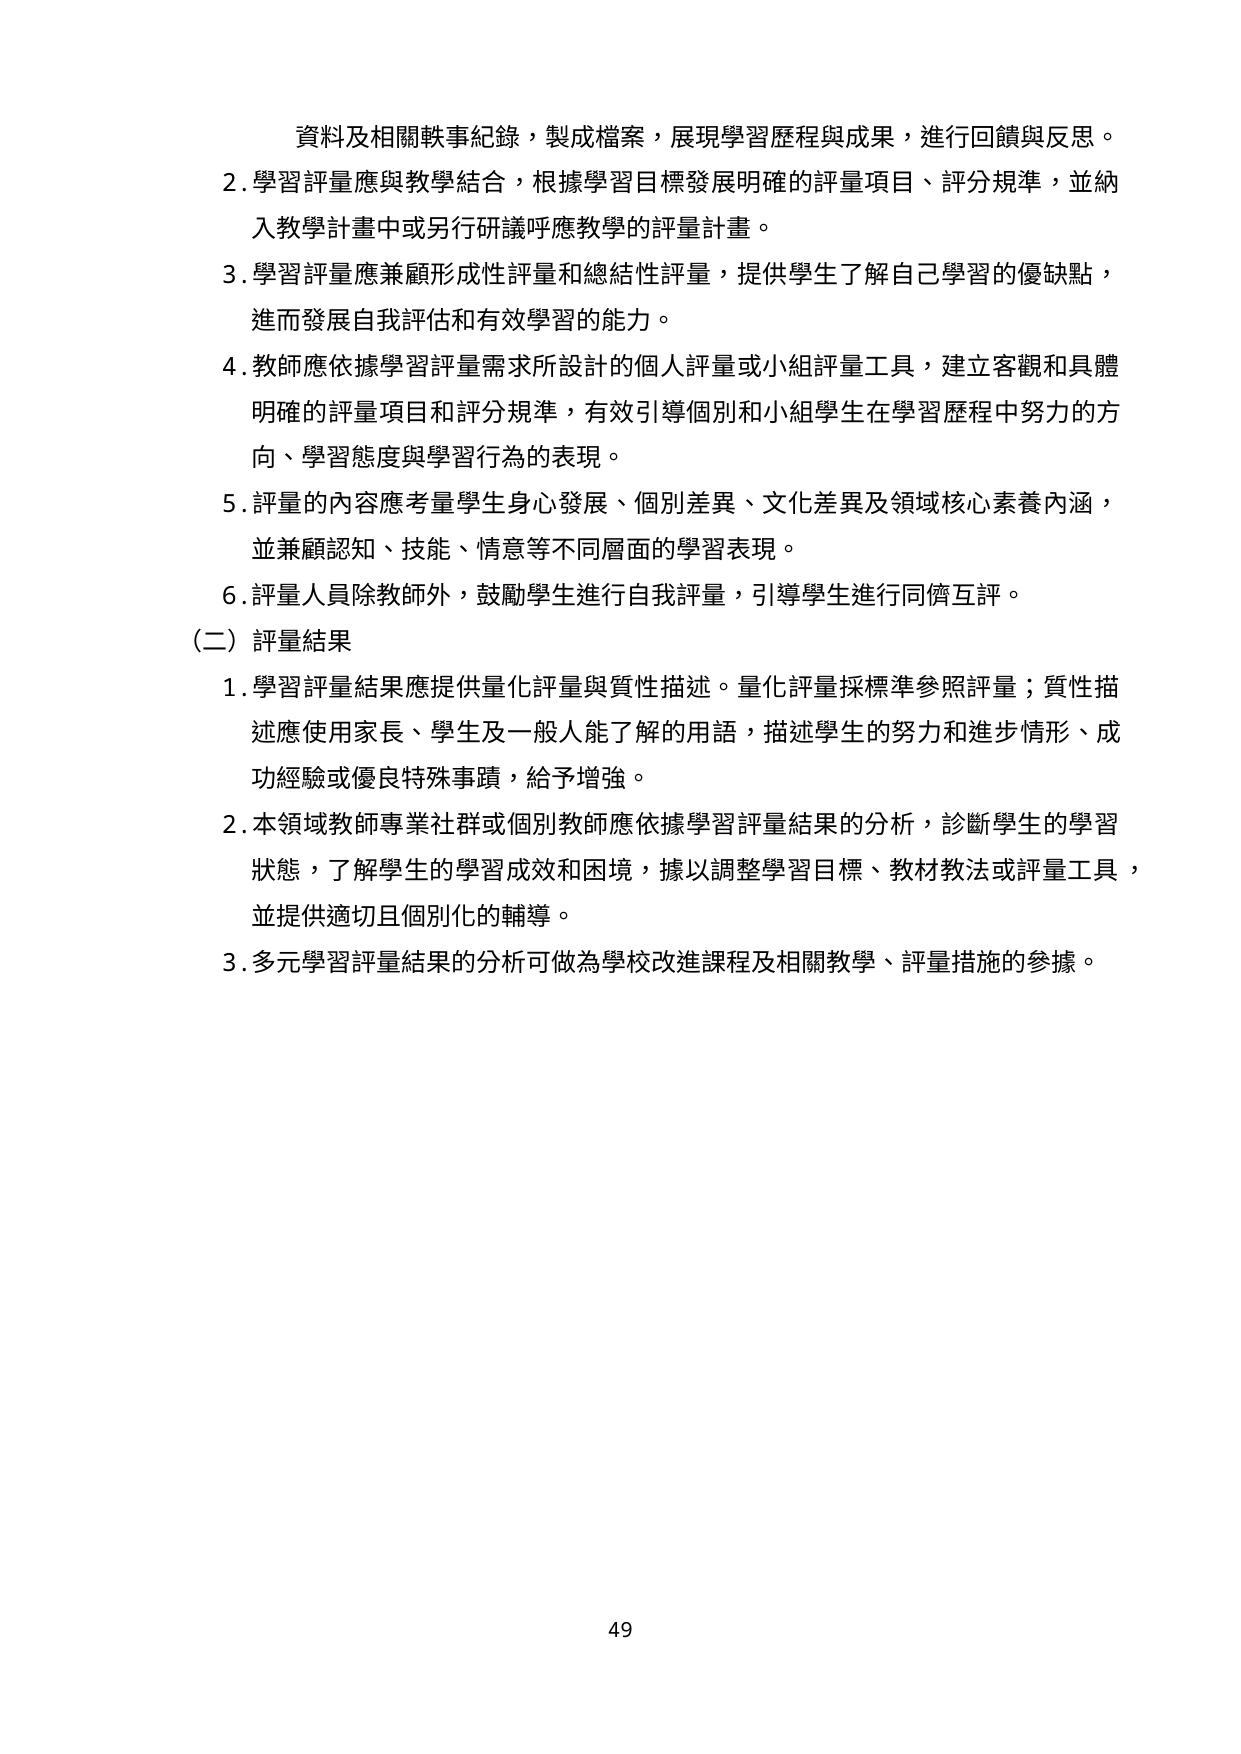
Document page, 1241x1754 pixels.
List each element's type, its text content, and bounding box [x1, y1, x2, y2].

text 資料及相關軼事紀錄，製成檔案，展現學習歷程與成果，進行回饋與反思。 [236, 109, 1122, 155]
text 2.本領域教師專業社群或個別教師應依據學習評量結果的分析，診斷學生的學習狀態，了解學生的學習成效和困境，據以調整學習目標、教材教法或評量工具，並提供適切且個別化的輔導。 [222, 797, 1122, 934]
text 6.評量人員除教師外，鼓勵學生進行自我評量，引導學生進行同儕互評。 [222, 568, 1122, 613]
text 3.多元學習評量結果的分析可做為學校改進課程及相關教學、評量措施的參據。 [222, 934, 1122, 980]
text 4.教師應依據學習評量需求所設計的個人評量或小組評量工具，建立客觀和具體明確的評量項目和評分規準，有效引導個別和小組學生在學習歷程中努力的方向、學習態度與學習行為的表現。 [222, 338, 1122, 476]
text 1.學習評量結果應提供量化評量與質性描述。量化評量採標準參照評量；質性描述應使用家長、學生及一般人能了解的用語，描述學生的努力和進步情形、成功經驗或優良特殊事蹟，給予增強。 [222, 659, 1122, 797]
text 2.學習評量應與教學結合，根據學習目標發展明確的評量項目、評分規準，並納入教學計畫中或另行研議呼應教學的評量計畫。 [222, 155, 1122, 247]
text 3.學習評量應兼顧形成性評量和總結性評量，提供學生了解自己學習的優缺點，進而發展自我評估和有效學習的能力。 [222, 247, 1122, 338]
text 5.評量的內容應考量學生身心發展、個別差異、文化差異及領域核心素養內涵，並兼顧認知、技能、情意等不同層面的學習表現。 [222, 476, 1122, 568]
text （二）評量結果 [177, 613, 1122, 659]
